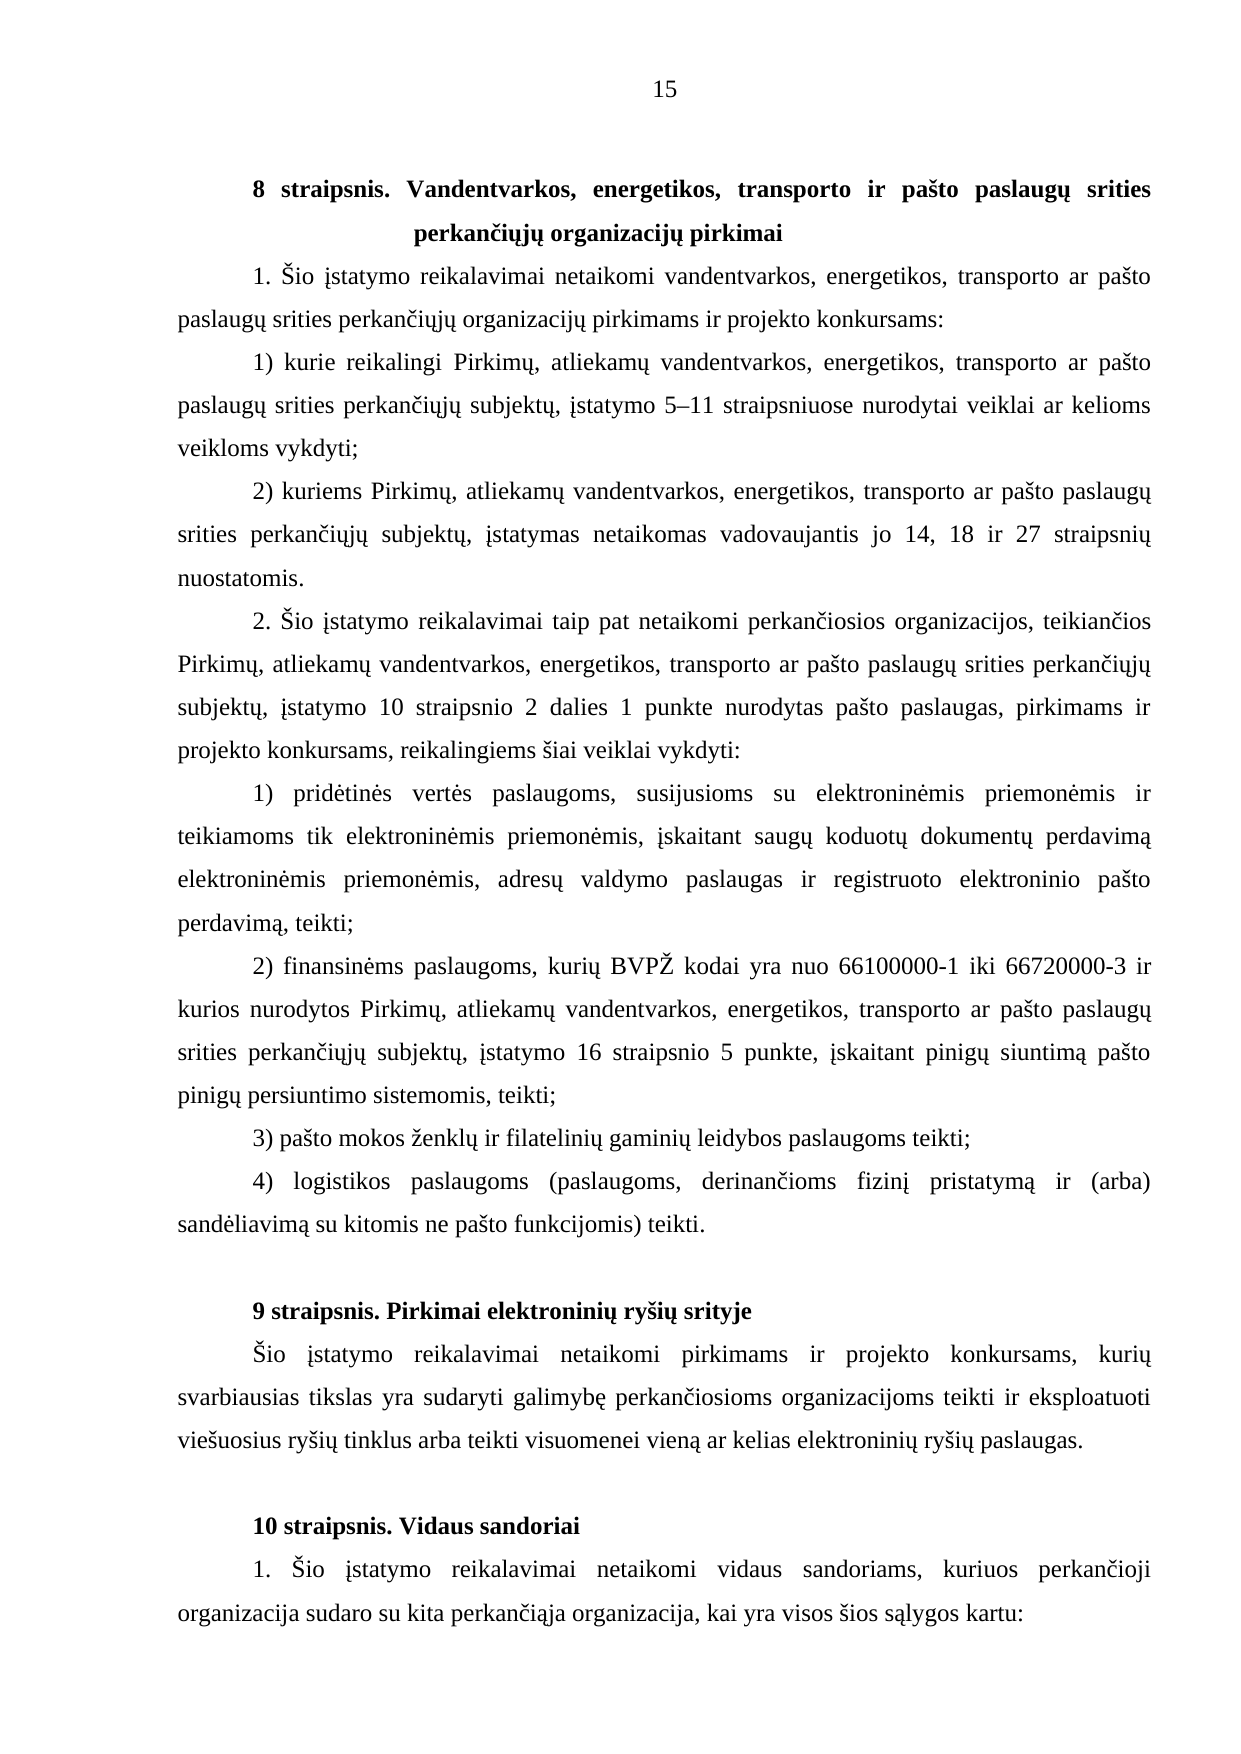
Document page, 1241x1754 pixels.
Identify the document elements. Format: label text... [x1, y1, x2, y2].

text 4) logistikos paslaugoms (paslaugoms, derinančioms fizinį pristatymą ir (arba) sandėliavimą su kitomis ne pašto funkcijomis) teikti. [177, 1166, 1152, 1238]
text 1. Šio įstatymo reikalavimai netaikomi vidaus sandoriams, kuriuos perkančioji organizacija sudaro su kita perkančiąja organizacija, kai yra visos šios sąlygos kartu: [177, 1554, 1152, 1626]
text 9 straipsnis. Pirkimai elektroninių ryšių srityje [177, 1296, 1152, 1324]
text 10 straipsnis. Vidaus sandoriai [177, 1511, 1152, 1540]
text 8 straipsnis. Vandentvarkos, energetikos, transporto ir pašto paslaugų srities perkančiųjų organizacijų pirkimai [252, 174, 1152, 246]
text Šio įstatymo reikalavimai netaikomi pirkimams ir projekto konkursams, kurių svarbiausias tikslas yra sudaryti galimybę perkančiosioms organizacijoms teikti ir eksploatuoti viešuosius ryšių tinklus arba teikti visuomenei vieną ar kelias elektroninių ryšių paslaugas. [177, 1339, 1152, 1454]
text 1) kurie reikalingi Pirkimų, atliekamų vandentvarkos, energetikos, transporto ar pašto paslaugų srities perkančiųjų subjektų, įstatymo 5–11 straipsniuose nurodytai veiklai ar kelioms veikloms vykdyti; [177, 347, 1152, 462]
text 1) pridėtinės vertės paslaugoms, susijusioms su elektroninėmis priemonėmis ir teikiamoms tik elektroninėmis priemonėmis, įskaitant saugų koduotų dokumentų perdavimą elektroninėmis priemonėmis, adresų valdymo paslaugas ir registruoto elektroninio pašto perdavimą, teikti; [177, 778, 1152, 936]
text 2) finansinėms paslaugoms, kurių BVPŽ kodai yra nuo 66100000-1 iki 66720000-3 ir kurios nurodytos Pirkimų, atliekamų vandentvarkos, energetikos, transporto ar pašto paslaugų srities perkančiųjų subjektų, įstatymo 16 straipsnio 5 punkte, įskaitant pinigų siuntimą pašto pinigų persiuntimo sistemomis, teikti; [177, 951, 1152, 1109]
text 2. Šio įstatymo reikalavimai taip pat netaikomi perkančiosios organizacijos, teikiančios Pirkimų, atliekamų vandentvarkos, energetikos, transporto ar pašto paslaugų srities perkančiųjų subjektų, įstatymo 10 straipsnio 2 dalies 1 punkte nurodytas pašto paslaugas, pirkimams ir projekto konkursams, reikalingiems šiai veiklai vykdyti: [177, 606, 1152, 764]
text 2) kuriems Pirkimų, atliekamų vandentvarkos, energetikos, transporto ar pašto paslaugų srities perkančiųjų subjektų, įstatymas netaikomas vadovaujantis jo 14, 18 ir 27 straipsnių nuostatomis. [177, 476, 1152, 591]
text 1. Šio įstatymo reikalavimai netaikomi vandentvarkos, energetikos, transporto ar pašto paslaugų srities perkančiųjų organizacijų pirkimams ir projekto konkursams: [177, 261, 1152, 333]
text 3) pašto mokos ženklų ir filatelinių gaminių leidybos paslaugoms teikti; [177, 1123, 1152, 1152]
